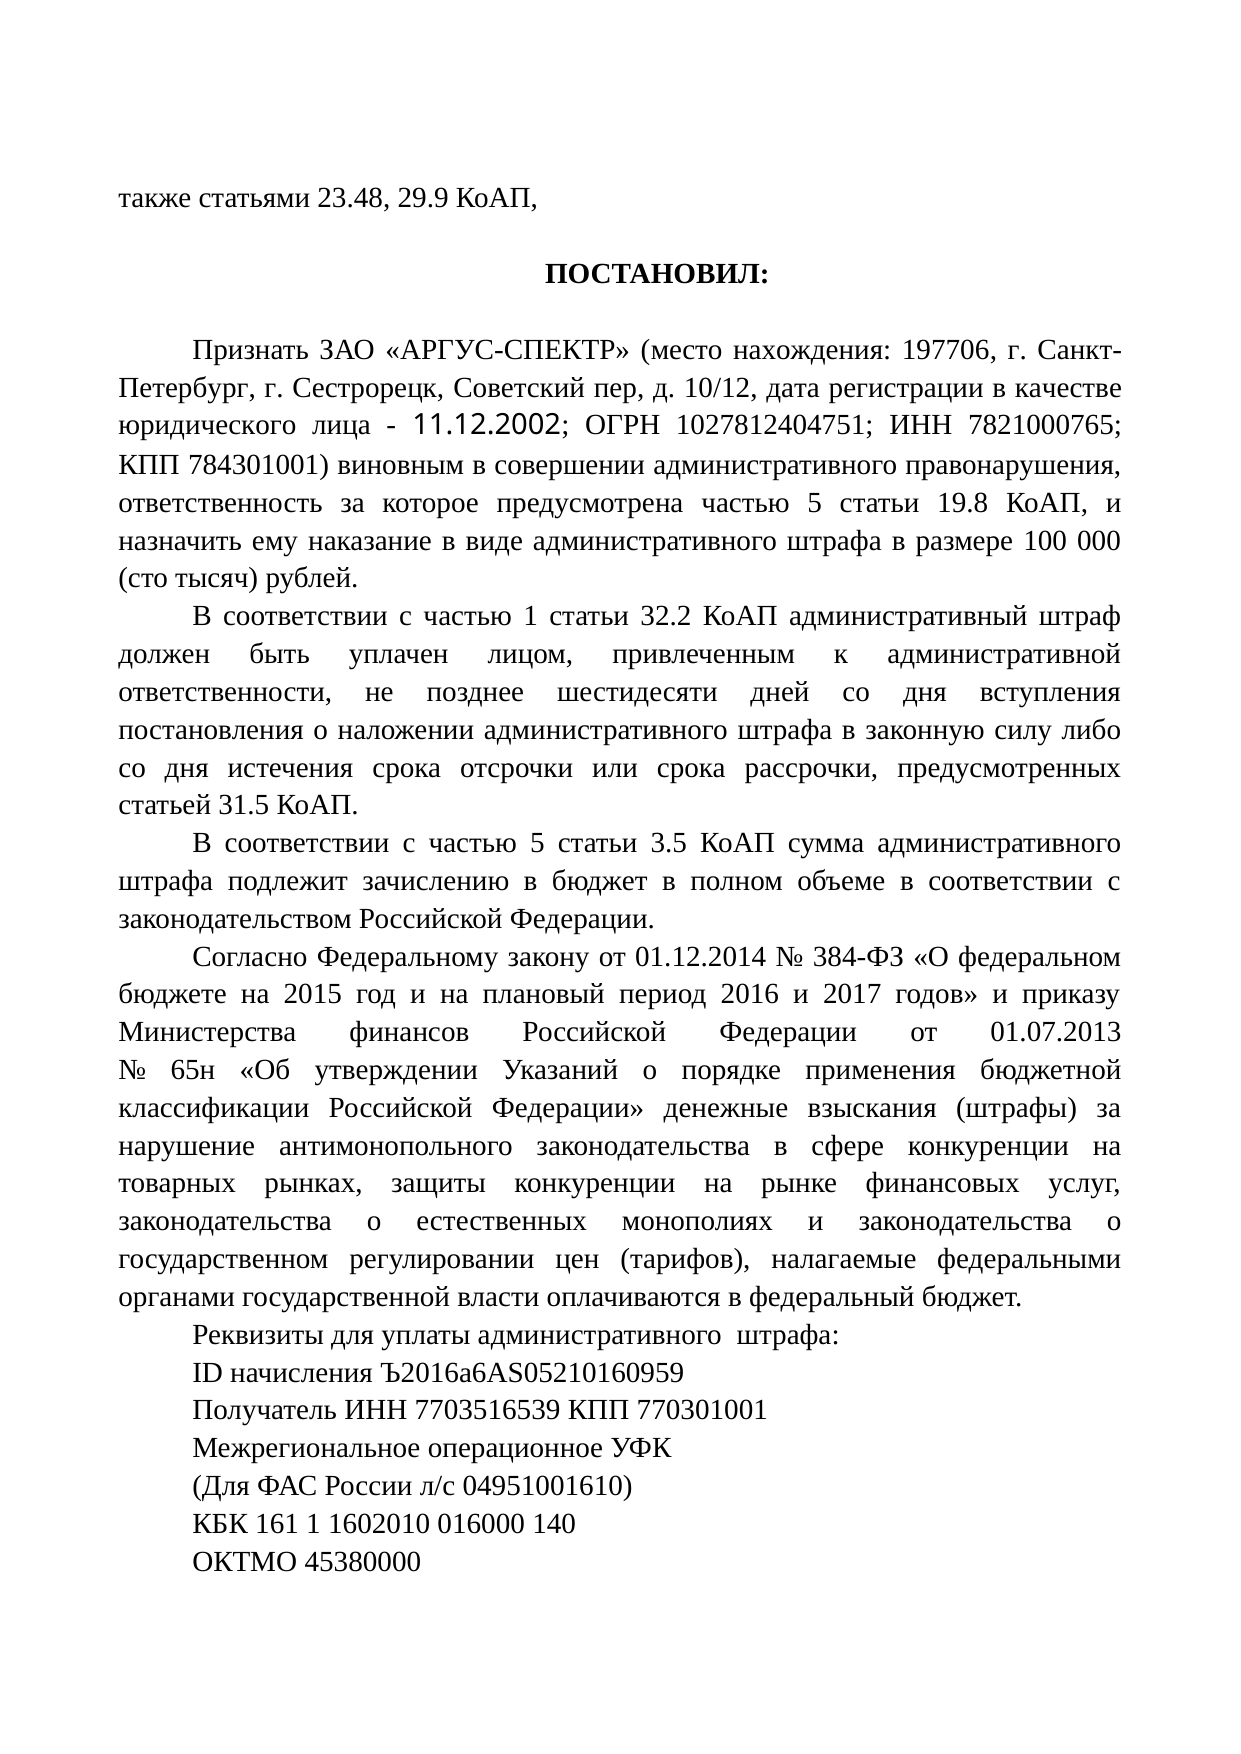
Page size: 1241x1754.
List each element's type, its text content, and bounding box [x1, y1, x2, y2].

text (Для ФАС России л/с 04951001610) [118, 1464, 1122, 1502]
text КБК 161 1 1602010 016000 140 [118, 1502, 1122, 1539]
text Признать ЗАО «АРГУС-СПЕКТР» (место нахождения: 197706, г. Санкт-Петербург, г. Сестрорецк, Советский пер, д. 10/12, дата регистрации в качестве юридического лица - 11.12.2002; ОГРН 1027812404751; ИНН 7821000765; КПП 784301001) виновным в совершении административного правонарушения, ответственность за которое предусмотрена частью 5 статьи 19.8 КоАП, и назначить ему наказание в виде административного штрафа в размере 100 000 (сто тысяч) рублей. [118, 328, 1122, 594]
text также статьями 23.48, 29.9 КоАП, [118, 176, 1122, 214]
text Межрегиональное операционное УФК [118, 1426, 1122, 1464]
text В соответствии с частью 1 статьи 32.2 КоАП административный штраф должен быть уплачен лицом, привлеченным к административной ответственности, не позднее шестидесяти дней со дня вступления постановления о наложении административного штрафа в законную силу либо со дня истечения срока отсрочки или срока рассрочки, предусмотренных статьей 31.5 КоАП. [118, 594, 1122, 821]
text Реквизиты для уплаты административного штрафа: [118, 1313, 1122, 1350]
text Согласно Федеральному закону от 01.12.2014 № 384-ФЗ «О федеральном бюджете на 2015 год и на плановый период 2016 и 2017 годов» и приказу Министерства финансов Российской Федерации от 01.07.2013 № 65н «Об утверждении Указаний о порядке применения бюджетной классификации Российской Федерации» денежные взыскания (штрафы) за нарушение антимонопольного законодательства в сфере конкуренции на товарных рынках, защиты конкуренции на рынке финансовых услуг, законодательства о естественных монополиях и законодательства о государственном регулировании цен (тарифов), налагаемые федеральными органами государственной власти оплачиваются в федеральный бюджет. [118, 934, 1122, 1313]
text В соответствии с частью 5 статьи 3.5 КоАП сумма административного штрафа подлежит зачислению в бюджет в полном объеме в соответствии с законодательством Российской Федерации. [118, 821, 1122, 934]
text ПОСТАНОВИЛ: [118, 252, 1122, 290]
text ID начисления Ъ2016a6AS05210160959 [118, 1350, 1122, 1388]
text Получатель ИНН 7703516539 КПП 770301001 [118, 1388, 1122, 1426]
text ОКТМО 45380000 [118, 1539, 1122, 1577]
